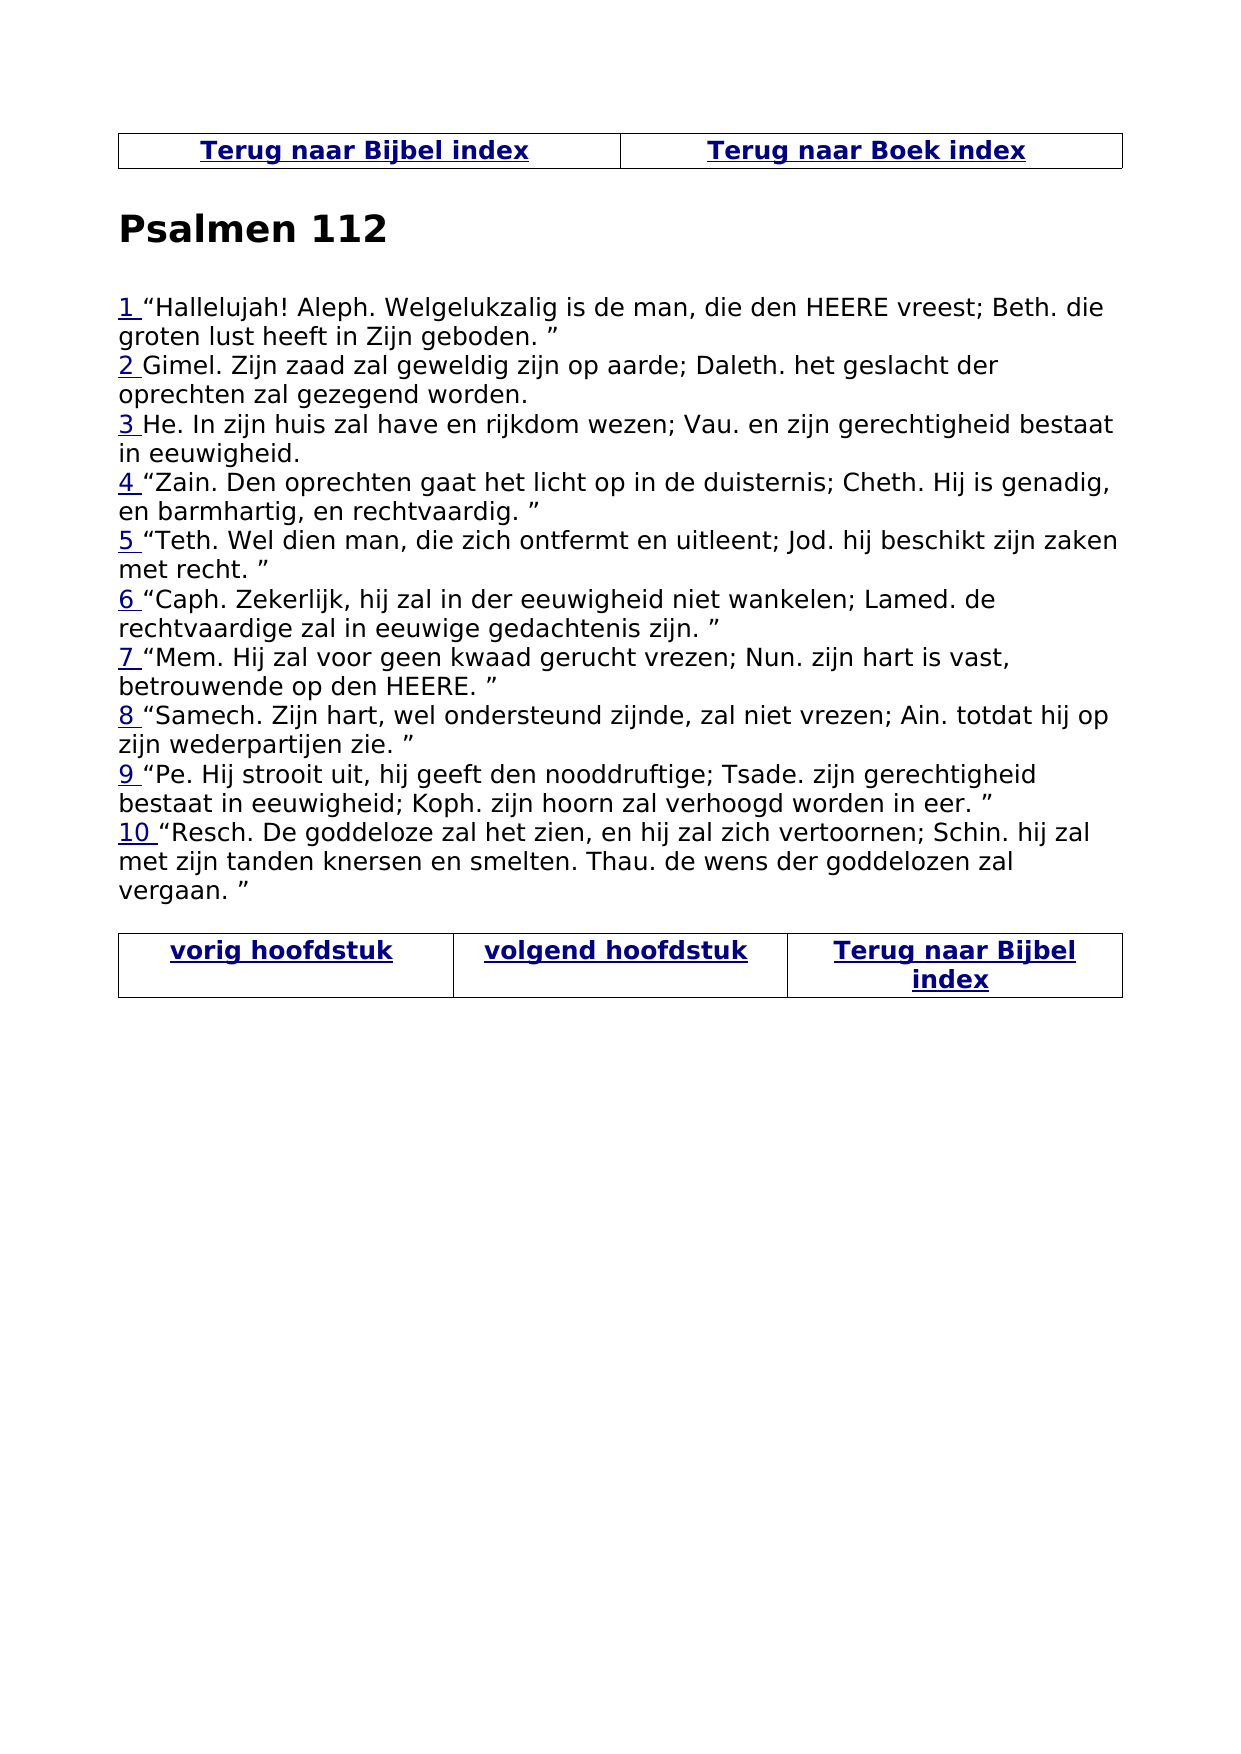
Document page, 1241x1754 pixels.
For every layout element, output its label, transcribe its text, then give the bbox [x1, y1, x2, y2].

subtitle Psalmen 112 [118, 208, 1122, 252]
table_header vorig hoofdstuk [119, 934, 453, 997]
text 1 “Hallelujah! Aleph. Welgelukzalig is de man, die den HEERE vreest; Beth. die groten lust heeft in Zijn geboden. ” 2 Gimel. Zijn zaad zal geweldig zijn op aarde; Daleth. het geslacht der oprechten zal gezegend worden. 3 He. In zijn huis zal have en rijkdom wezen; Vau. en zijn gerechtigheid bestaat in eeuwigheid. 4 “Zain. Den oprechten gaat het licht op in de duisternis; Cheth. Hij is genadig, en barmhartig, en rechtvaardig. ” 5 “Teth. Wel dien man, die zich ontfermt en uitleent; Jod. hij beschikt zijn zaken met recht. ” 6 “Caph. Zekerlijk, hij zal in der eeuwigheid niet wankelen; Lamed. de rechtvaardige zal in eeuwige gedachtenis zijn. ” 7 “Mem. Hij zal voor geen kwaad gerucht vrezen; Nun. zijn hart is vast, betrouwende op den HEERE. ” 8 “Samech. Zijn hart, wel ondersteund zijnde, zal niet vrezen; Ain. totdat hij op zijn wederpartijen zie. ” 9 “Pe. Hij strooit uit, hij geeft den nooddruftige; Tsade. zijn gerechtigheid bestaat in eeuwigheid; Koph. zijn hoorn zal verhoogd worden in eer. ” 10 “Resch. De goddeloze zal het zien, en hij zal zich vertoornen; Schin. hij zal met zijn tanden knersen en smelten. Thau. de wens der goddelozen zal vergaan. ” [118, 264, 1122, 906]
table_header Terug naar Boek index [621, 134, 1122, 168]
table_header volgend hoofdstuk [454, 934, 787, 997]
table_header Terug naar Bijbel index [119, 134, 620, 168]
table_header Terug naar Bijbel index [788, 934, 1122, 997]
